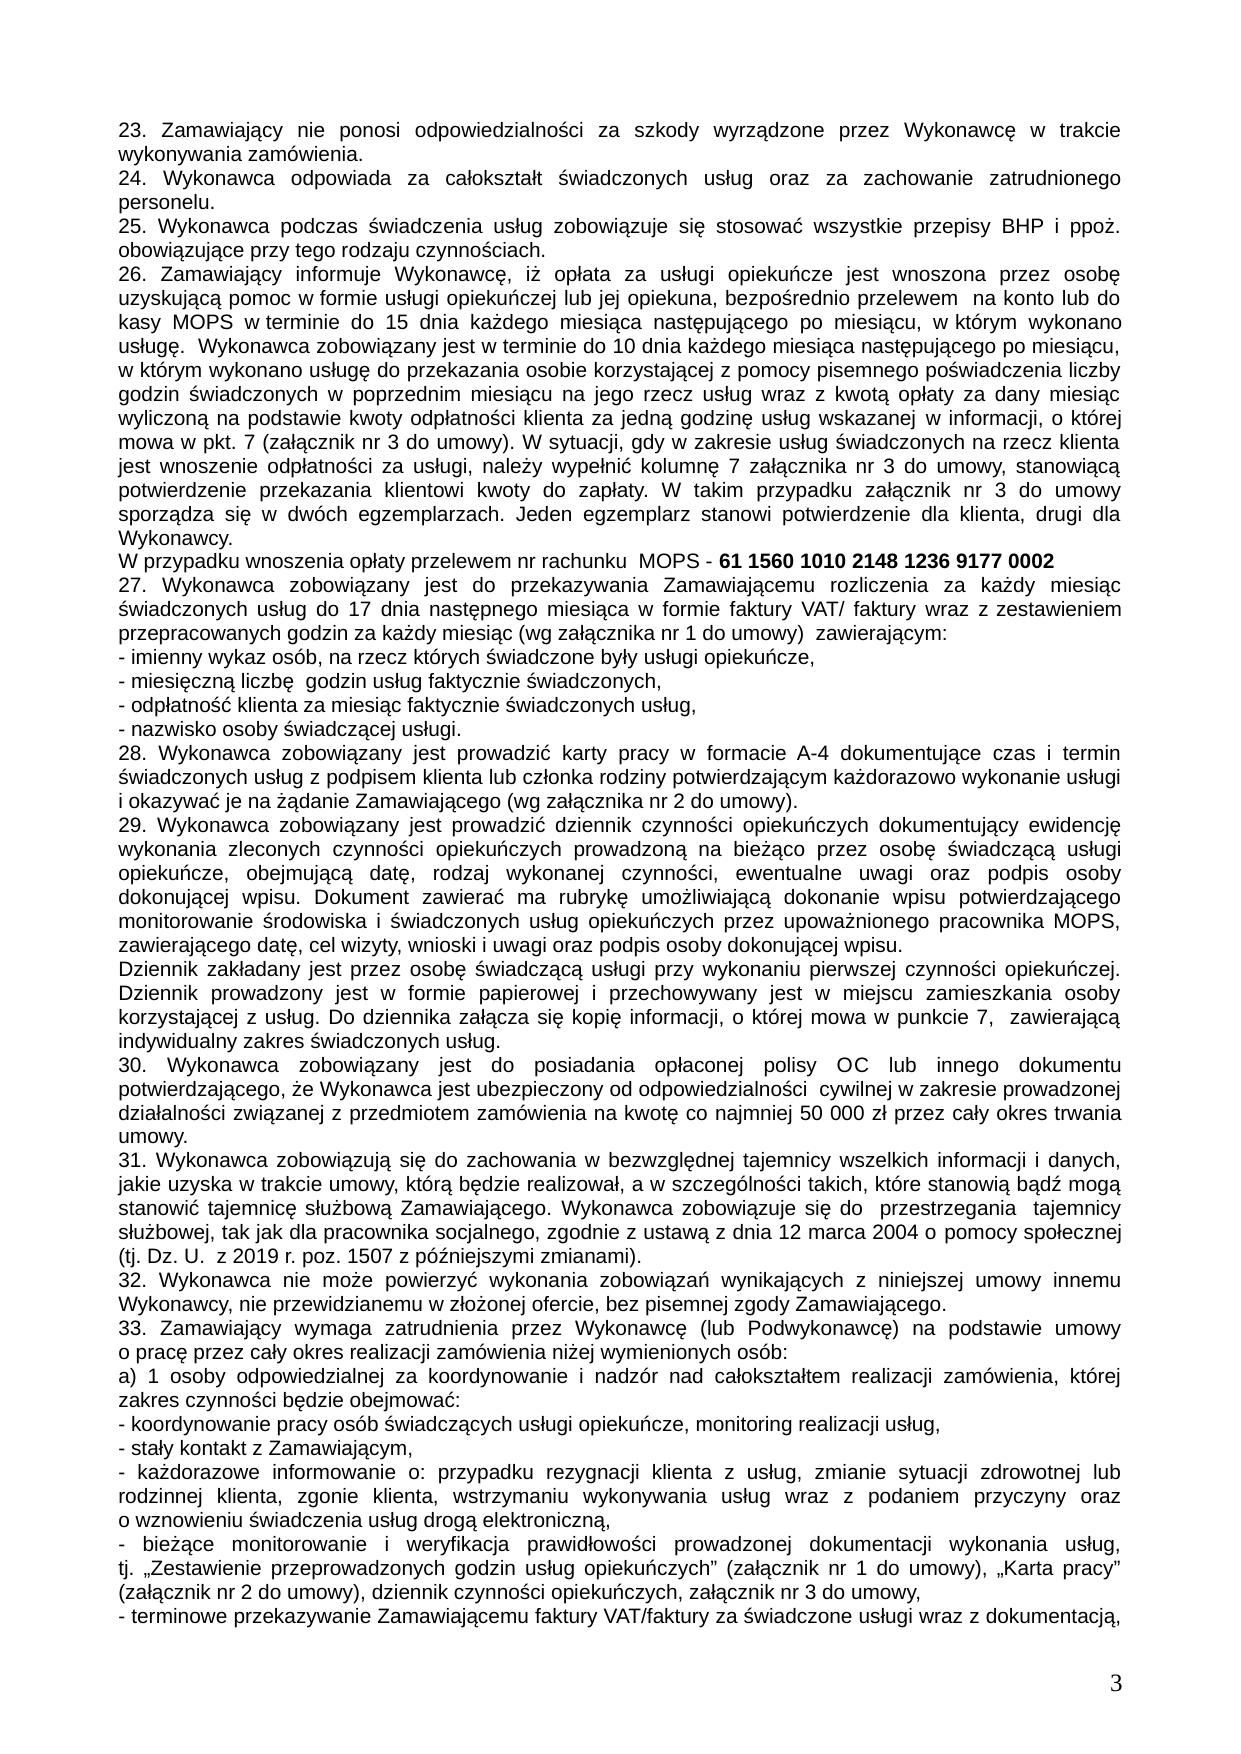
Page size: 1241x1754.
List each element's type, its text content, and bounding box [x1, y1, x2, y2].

text 30. Wykonawca zobowiązany jest do posiadania opłaconej polisy OC lub innego dokumentu potwierdzającego, że Wykonawca jest ubezpieczony od odpowiedzialności cywilnej w zakresie prowadzonej działalności związanej z przedmiotem zamówienia na kwotę co najmniej 50 000 zł przez cały okres trwania umowy. [118, 1052, 1122, 1148]
text - każdorazowe informowanie o: przypadku rezygnacji klienta z usług, zmianie sytuacji zdrowotnej lub rodzinnej klienta, zgonie klienta, wstrzymaniu wykonywania usług wraz z podaniem przyczyny oraz o wznowieniu świadczenia usług drogą elektroniczną, [118, 1460, 1122, 1532]
text 24. Wykonawca odpowiada za całokształt świadczonych usług oraz za zachowanie zatrudnionego personelu. [118, 166, 1122, 214]
text 29. Wykonawca zobowiązany jest prowadzić dziennik czynności opiekuńczych dokumentujący ewidencję wykonania zleconych czynności opiekuńczych prowadzoną na bieżąco przez osobę świadczącą usługi opiekuńcze, obejmującą datę, rodzaj wykonanej czynności, ewentualne uwagi oraz podpis osoby dokonującej wpisu. Dokument zawierać ma rubrykę umożliwiającą dokonanie wpisu potwierdzającego monitorowanie środowiska i świadczonych usług opiekuńczych przez upoważnionego pracownika MOPS, zawierającego datę, cel wizyty, wnioski i uwagi oraz podpis osoby dokonującej wpisu. [118, 813, 1122, 957]
text 25. Wykonawca podczas świadczenia usług zobowiązuje się stosować wszystkie przepisy BHP i ppoż. obowiązujące przy tego rodzaju czynnościach. [118, 214, 1122, 262]
text W przypadku wnoszenia opłaty przelewem nr rachunku MOPS - 61 1560 1010 2148 1236 9177 0002 [118, 549, 1122, 573]
text 31. Wykonawca zobowiązują się do zachowania w bezwzględnej tajemnicy wszelkich informacji i danych, jakie uzyska w trakcie umowy, którą będzie realizował, a w szczególności takich, które stanowią bądź mogą stanowić tajemnicę służbową Zamawiającego. Wykonawca zobowiązuje się do przestrzegania tajemnicy służbowej, tak jak dla pracownika socjalnego, zgodnie z ustawą z dnia 12 marca 2004 o pomocy społecznej (tj. Dz. U. z 2019 r. poz. 1507 z późniejszymi zmianami). [118, 1148, 1122, 1268]
text - nazwisko osoby świadczącej usługi. [118, 717, 1122, 741]
text - odpłatność klienta za miesiąc faktycznie świadczonych usług, [118, 693, 1122, 717]
text 23. Zamawiający nie ponosi odpowiedzialności za szkody wyrządzone przez Wykonawcę w trakcie wykonywania zamówienia. [118, 118, 1122, 166]
text - stały kontakt z Zamawiającym, [118, 1436, 1122, 1460]
text 28. Wykonawca zobowiązany jest prowadzić karty pracy w formacie A-4 dokumentujące czas i termin świadczonych usług z podpisem klienta lub członka rodziny potwierdzającym każdorazowo wykonanie usługi i okazywać je na żądanie Zamawiającego (wg załącznika nr 2 do umowy). [118, 741, 1122, 813]
text a) 1 osoby odpowiedzialnej za koordynowanie i nadzór nad całokształtem realizacji zamówienia, której zakres czynności będzie obejmować: [118, 1364, 1122, 1412]
text Dziennik zakładany jest przez osobę świadczącą usługi przy wykonaniu pierwszej czynności opiekuńczej. Dziennik prowadzony jest w formie papierowej i przechowywany jest w miejscu zamieszkania osoby korzystającej z usług. Do dziennika załącza się kopię informacji, o której mowa w punkcie 7, zawierającą indywidualny zakres świadczonych usług. [118, 957, 1122, 1052]
text - miesięczną liczbę godzin usług faktycznie świadczonych, [118, 669, 1122, 693]
text 26. Zamawiający informuje Wykonawcę, iż opłata za usługi opiekuńcze jest wnoszona przez osobę uzyskującą pomoc w formie usługi opiekuńczej lub jej opiekuna, bezpośrednio przelewem na konto lub do kasy MOPS w terminie do 15 dnia każdego miesiąca następującego po miesiącu, w którym wykonano usługę. Wykonawca zobowiązany jest w terminie do 10 dnia każdego miesiąca następującego po miesiącu, w którym wykonano usługę do przekazania osobie korzystającej z pomocy pisemnego poświadczenia liczby godzin świadczonych w poprzednim miesiącu na jego rzecz usług wraz z kwotą opłaty za dany miesiąc wyliczoną na podstawie kwoty odpłatności klienta za jedną godzinę usług wskazanej w informacji, o której mowa w pkt. 7 (załącznik nr 3 do umowy). W sytuacji, gdy w zakresie usług świadczonych na rzecz klienta jest wnoszenie odpłatności za usługi, należy wypełnić kolumnę 7 załącznika nr 3 do umowy, stanowiącą potwierdzenie przekazania klientowi kwoty do zapłaty. W takim przypadku załącznik nr 3 do umowy sporządza się w dwóch egzemplarzach. Jeden egzemplarz stanowi potwierdzenie dla klienta, drugi dla Wykonawcy. [118, 262, 1122, 549]
text 27. Wykonawca zobowiązany jest do przekazywania Zamawiającemu rozliczenia za każdy miesiąc świadczonych usług do 17 dnia następnego miesiąca w formie faktury VAT/ faktury wraz z zestawieniem przepracowanych godzin za każdy miesiąc (wg załącznika nr 1 do umowy) zawierającym: [118, 573, 1122, 645]
text 32. Wykonawca nie może powierzyć wykonania zobowiązań wynikających z niniejszej umowy innemu Wykonawcy, nie przewidzianemu w złożonej ofercie, bez pisemnej zgody Zamawiającego. [118, 1268, 1122, 1316]
text - bieżące monitorowanie i weryfikacja prawidłowości prowadzonej dokumentacji wykonania usług, tj. „Zestawienie przeprowadzonych godzin usług opiekuńczych” (załącznik nr 1 do umowy), „Karta pracy” (załącznik nr 2 do umowy), dziennik czynności opiekuńczych, załącznik nr 3 do umowy, [118, 1532, 1122, 1603]
text - imienny wykaz osób, na rzecz których świadczone były usługi opiekuńcze, [118, 645, 1122, 669]
text 33. Zamawiający wymaga zatrudnienia przez Wykonawcę (lub Podwykonawcę) na podstawie umowy o pracę przez cały okres realizacji zamówienia niżej wymienionych osób: [118, 1316, 1122, 1364]
text - terminowe przekazywanie Zamawiającemu faktury VAT/faktury za świadczone usługi wraz z dokumentacją, [118, 1603, 1122, 1627]
text - koordynowanie pracy osób świadczących usługi opiekuńcze, monitoring realizacji usług, [118, 1412, 1122, 1436]
